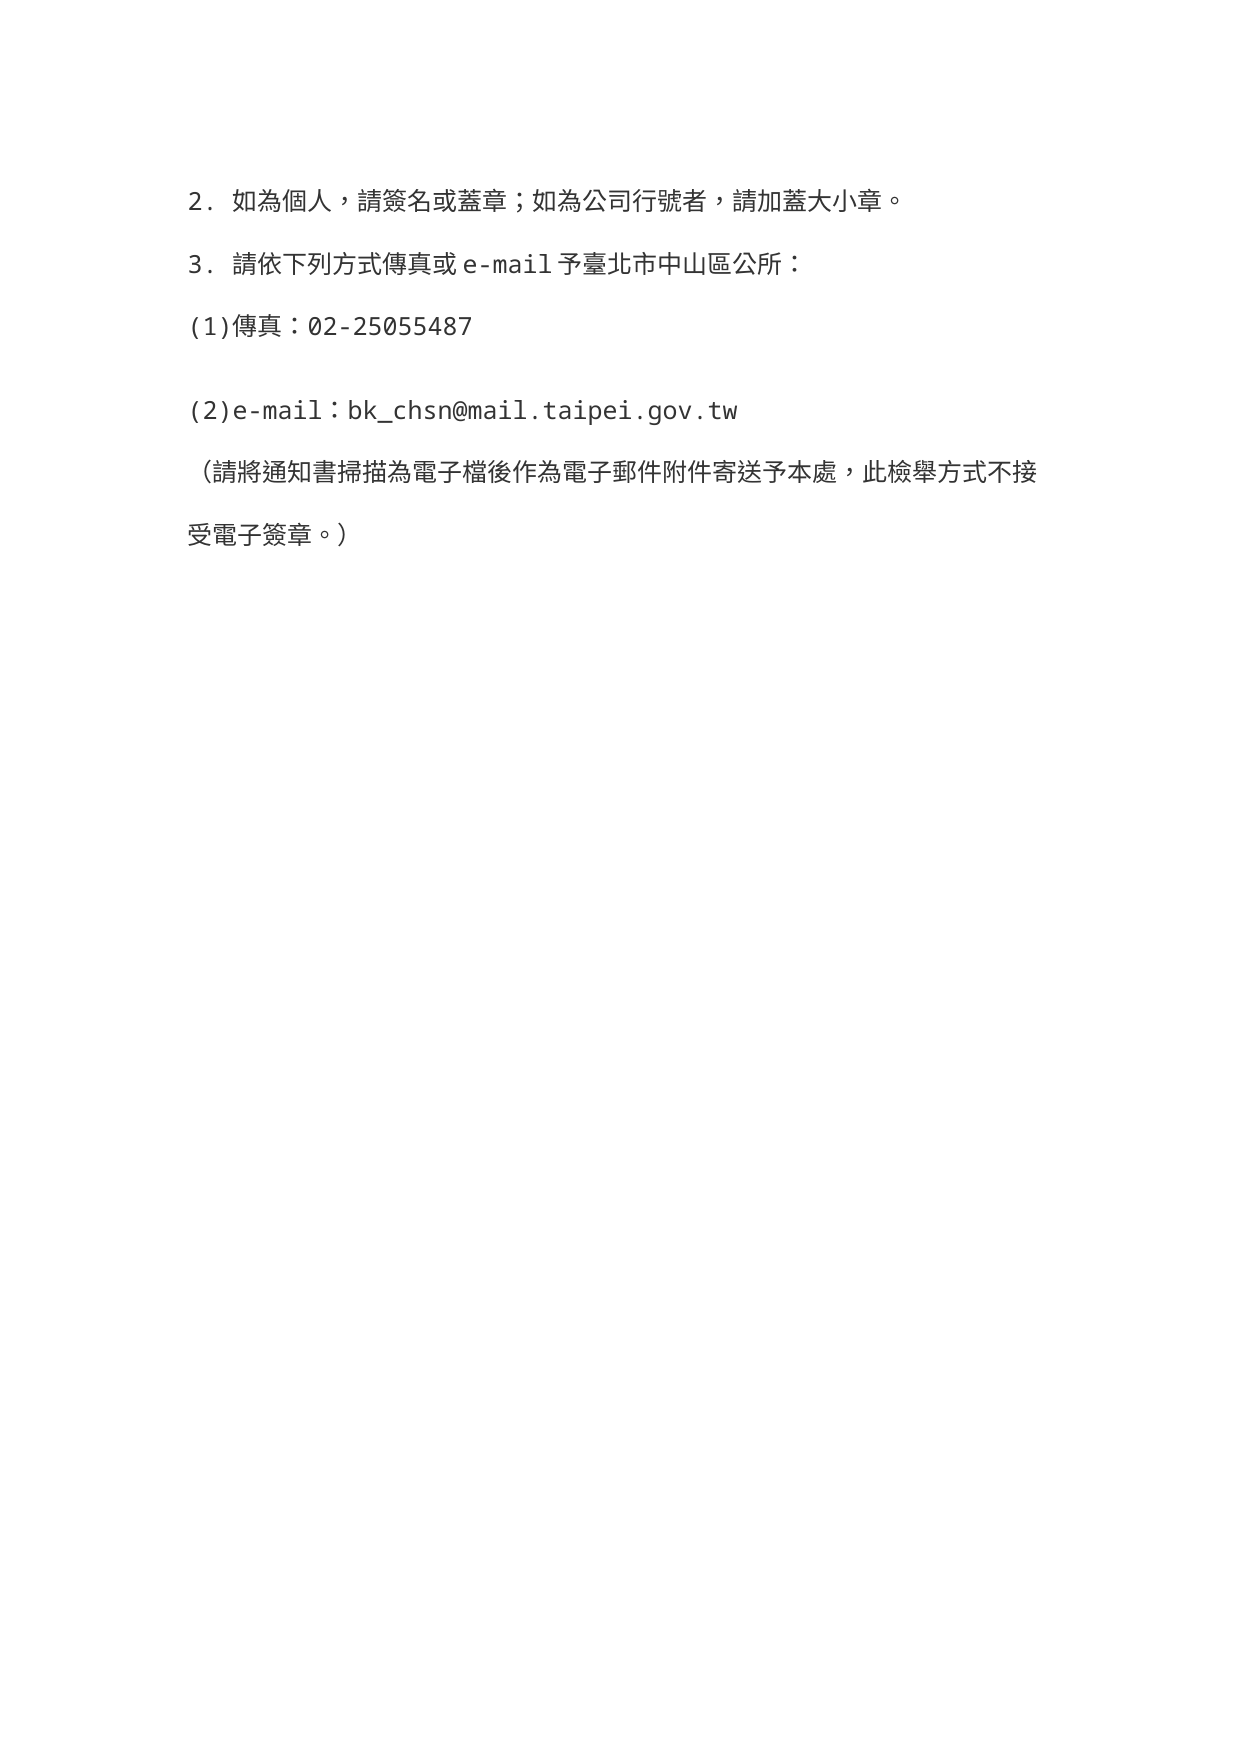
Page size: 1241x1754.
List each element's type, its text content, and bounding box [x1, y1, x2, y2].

text 2. 如為個人，請簽名或蓋章；如為公司行號者，請加蓋大小章。 3. 請依下列方式傳真或e-mail予臺北市中山區公所： (1)傳真：02-25055487 [187, 158, 1053, 346]
text (2)e-mail：bk_chsn@mail.taipei.gov.tw （請將通知書掃描為電子檔後作為電子郵件附件寄送予本處，此檢舉方式不接受電子簽章。） [187, 367, 1053, 554]
